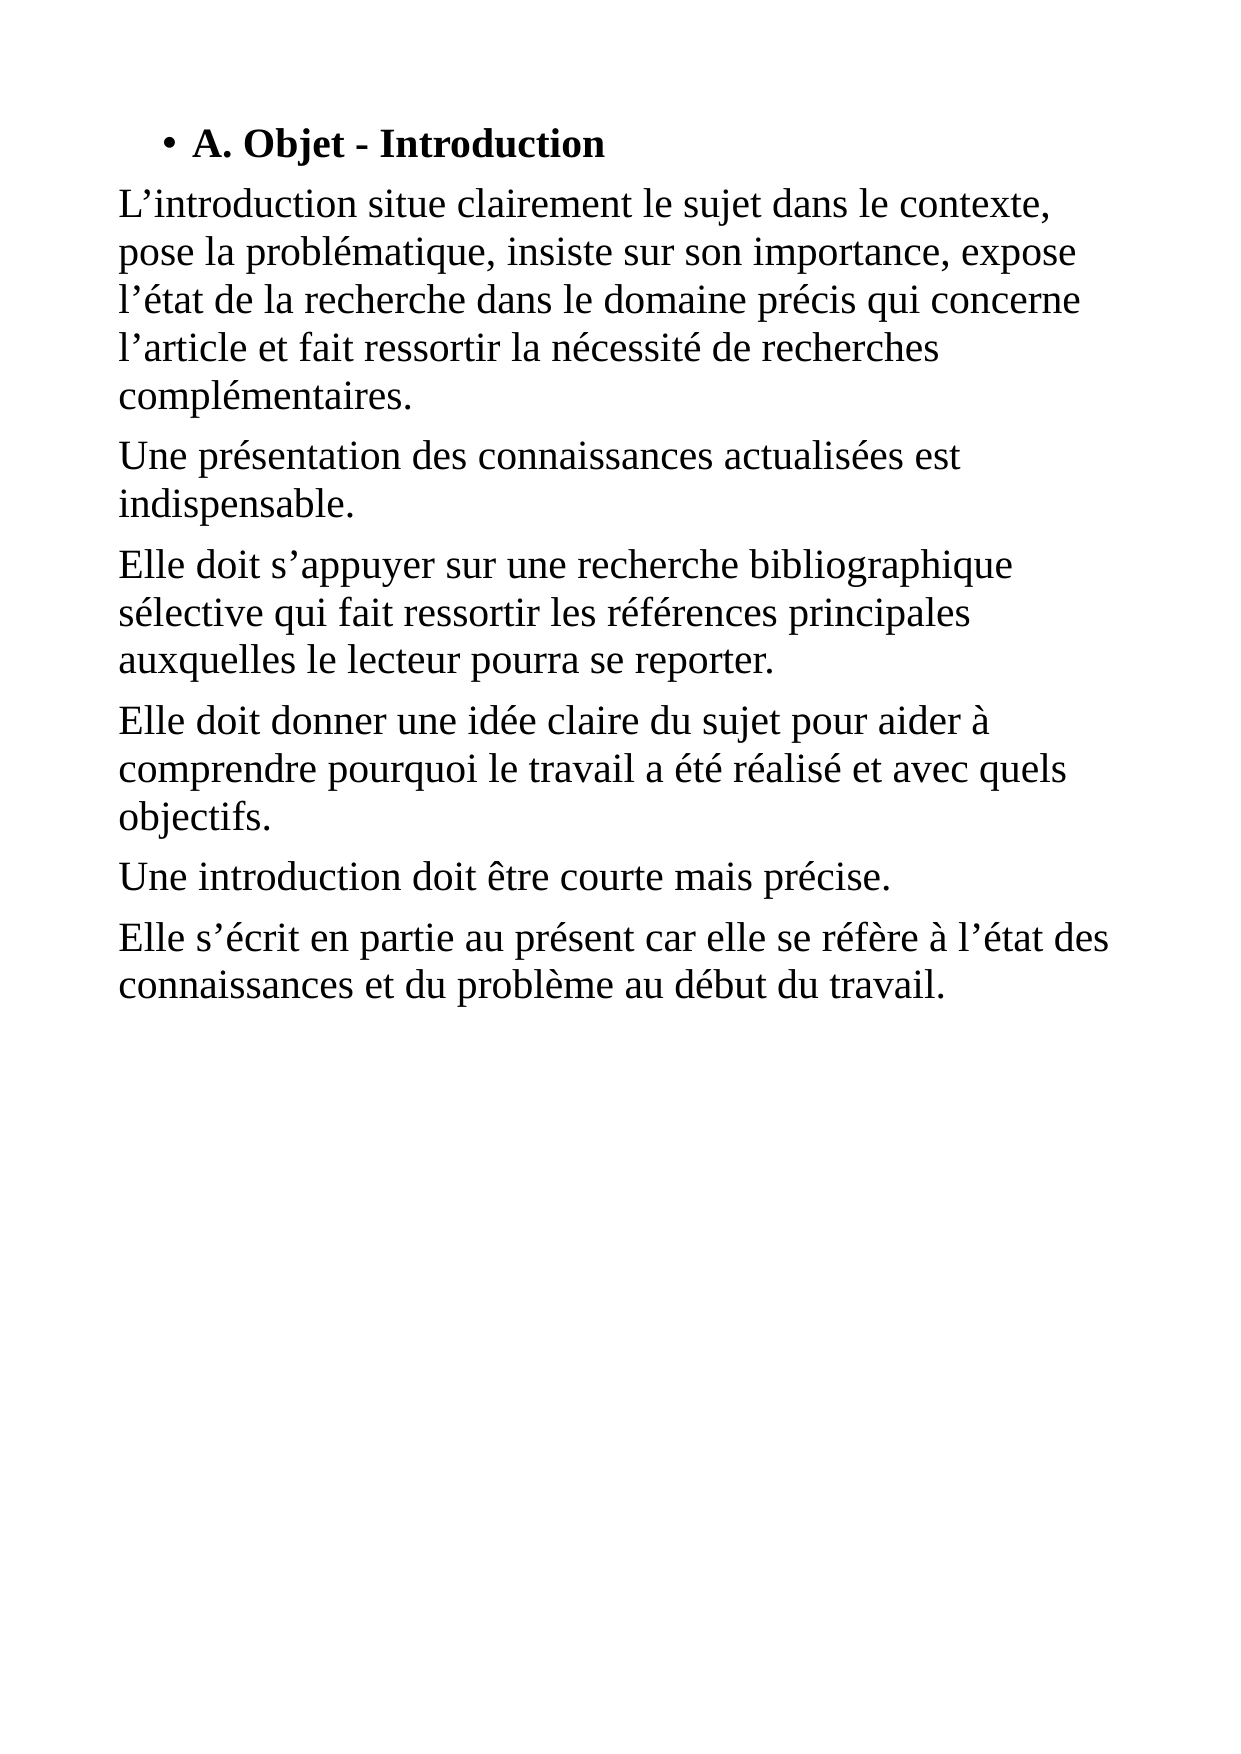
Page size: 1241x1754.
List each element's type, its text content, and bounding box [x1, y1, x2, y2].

list A. Objet - Introduction [162, 118, 1122, 166]
text Elle doit s’appuyer sur une recherche bibliographique sélective qui fait ressortir les références principales auxquelles le lecteur pourra se reporter. [118, 539, 1122, 683]
text Elle doit donner une idée claire du sujet pour aider à comprendre pourquoi le travail a été réalisé et avec quels objectifs. [118, 695, 1122, 839]
text Une présentation des connaissances actualisées est indispensable. [118, 431, 1122, 527]
text L’introduction situe clairement le sujet dans le contexte, pose la problématique, insiste sur son importance, expose l’état de la recherche dans le domaine précis qui concerne l’article et fait ressortir la nécessité de recherches complémentaires. [118, 179, 1122, 418]
text Elle s’écrit en partie au présent car elle se réfère à l’état des connaissances et du problème au début du travail. [118, 912, 1122, 1008]
text Une introduction doit être courte mais précise. [118, 852, 1122, 899]
